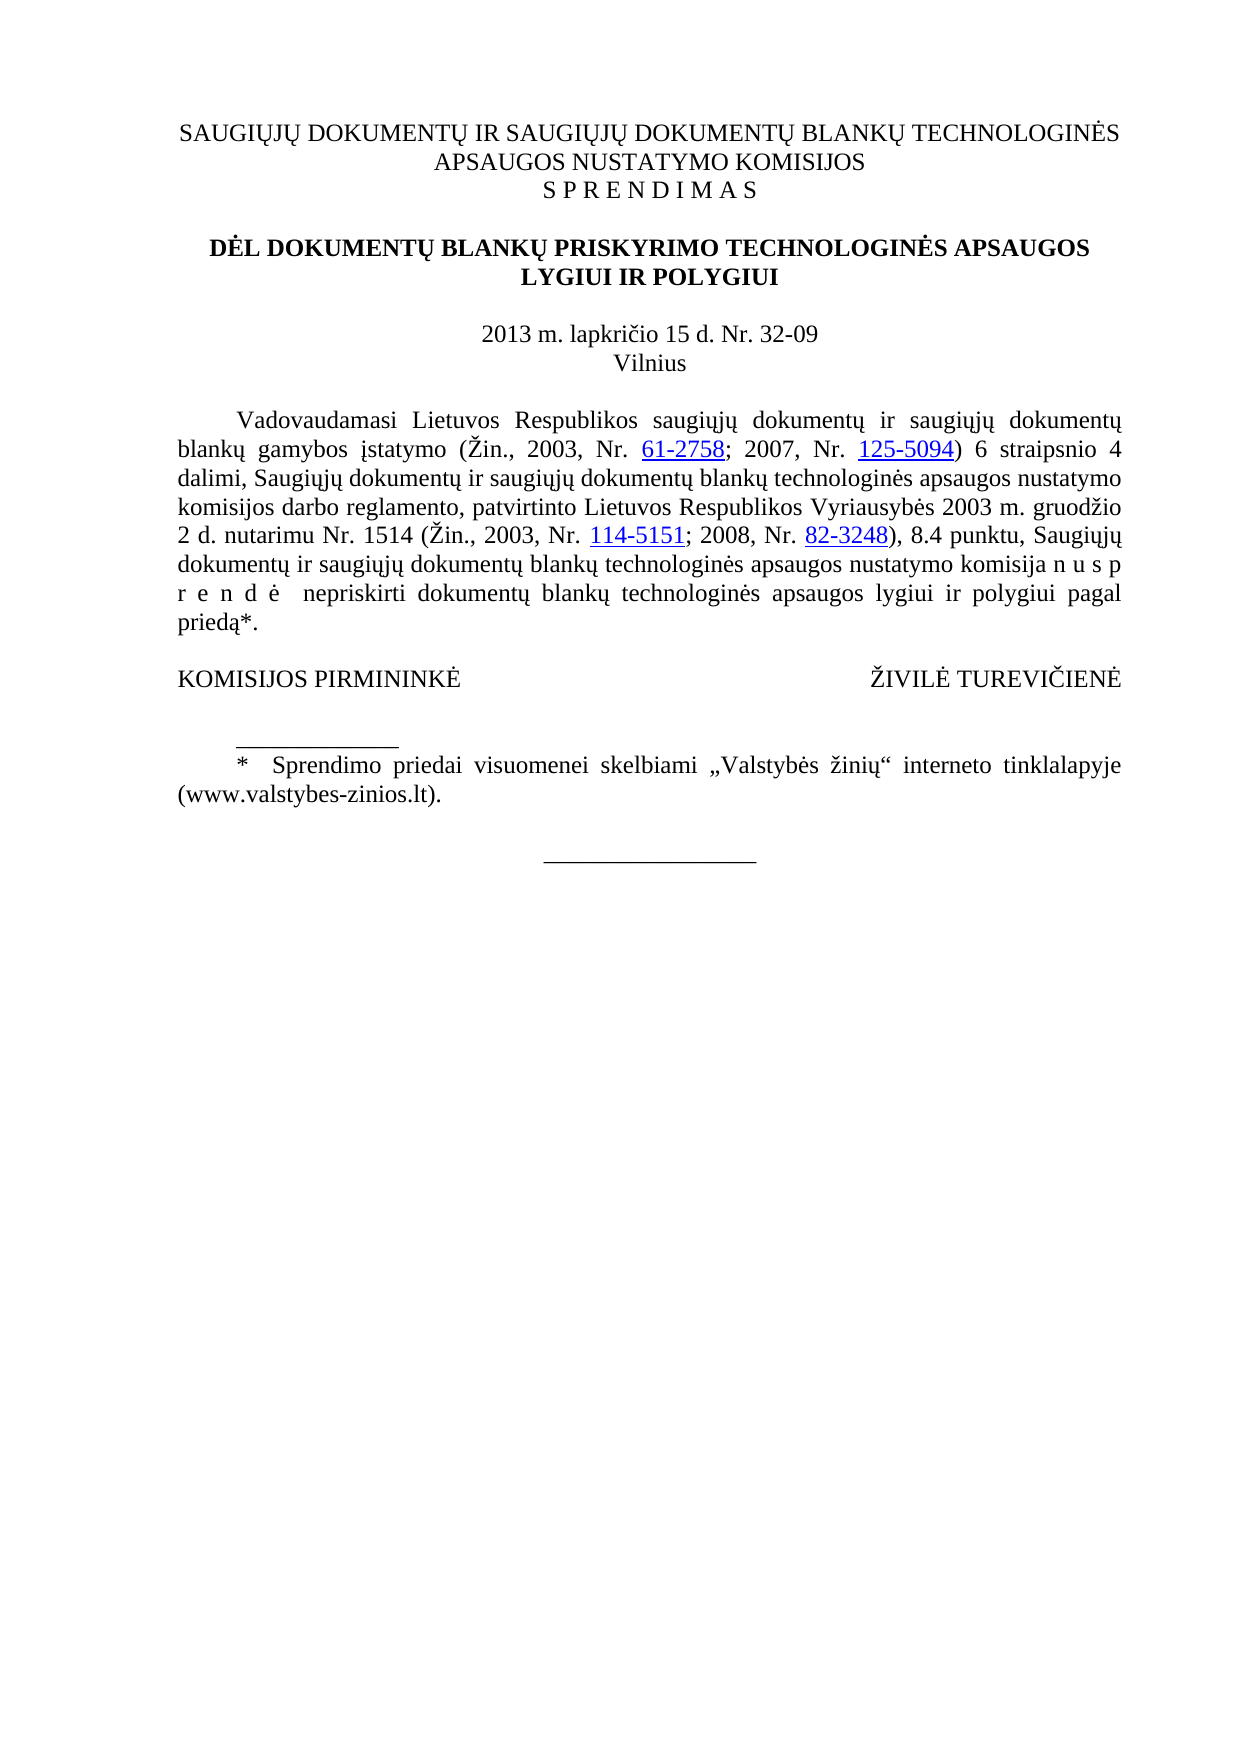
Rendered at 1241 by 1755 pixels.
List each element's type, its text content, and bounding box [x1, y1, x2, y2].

text * Sprendimo priedai visuomenei skelbiami „Valstybės žinių“ interneto tinklalapyje (www.valstybes-zinios.lt). [177, 751, 1122, 808]
text _________________ [177, 837, 1122, 866]
text SAUGIŲJŲ DOKUMENTŲ IR SAUGIŲJŲ DOKUMENTŲ BLANKŲ TECHNOLOGINĖS APSAUGOS NUSTATYMO KOMISIJOS [177, 118, 1122, 176]
text Komisijos pirmininkė Živilė Turevičienė [177, 664, 1122, 693]
text DĖL DOKUMENTŲ BLANKŲ PRISKYRIMO TECHNOLOGINĖS APSAUGOS LYGIUI IR POLYGIUI [177, 233, 1122, 291]
text S P R E N D I M A S [177, 176, 1122, 204]
text Vadovaudamasi Lietuvos Respublikos saugiųjų dokumentų ir saugiųjų dokumentų blankų gamybos įstatymo (Žin., 2003, Nr. 61-2758; 2007, Nr. 125-5094) 6 straipsnio 4 dalimi, Saugiųjų dokumentų ir saugiųjų dokumentų blankų technologinės apsaugos nustatymo komisijos darbo reglamento, patvirtinto Lietuvos Respublikos Vyriausybės 2003 m. gruodžio 2 d. nutarimu Nr. 1514 (Žin., 2003, Nr. 114-5151; 2008, Nr. 82-3248), 8.4 punktu, Saugiųjų dokumentų ir saugiųjų dokumentų blankų technologinės apsaugos nustatymo komisija n u s p r e n d ė nepriskirti dokumentų blankų technologinės apsaugos lygiui ir polygiui pagal priedą*. [177, 406, 1122, 636]
text 2013 m. lapkričio 15 d. Nr. 32-09 [177, 319, 1122, 348]
text Vilnius [177, 348, 1122, 377]
text _____________ [177, 722, 1122, 751]
